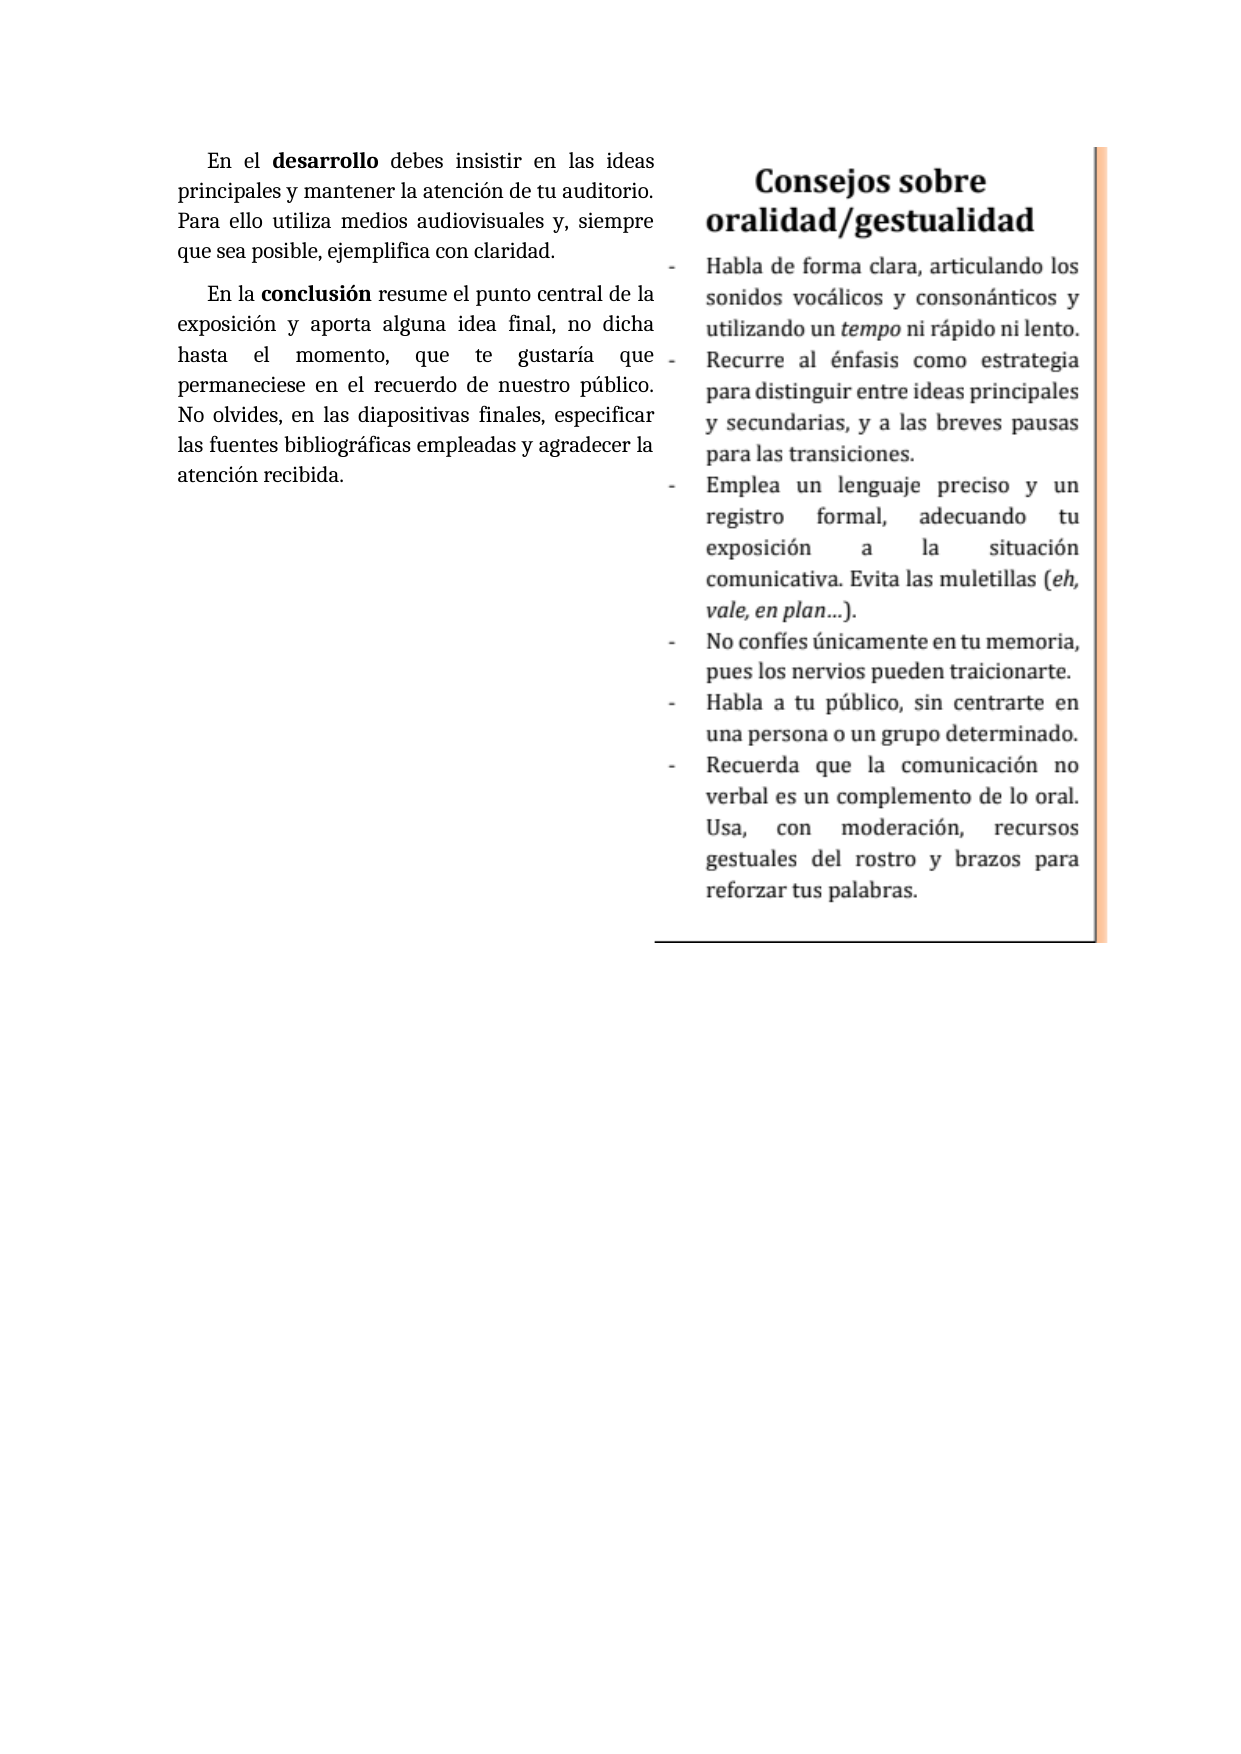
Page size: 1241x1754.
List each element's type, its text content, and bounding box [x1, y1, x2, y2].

picture [654, 147, 1108, 943]
text En el desarrollo debes insistir en las ideas principales y mantener la atención de tu auditorio. Para ello utiliza medios audiovisuales y, siempre que sea posible, ejemplifica con claridad. [177, 148, 654, 264]
text En la conclusión resume el punto central de la exposición y aporta alguna idea final, no dicha hasta el momento, que te gustaría que permaneciese en el recuerdo de nuestro público. No olvides, en las diapositivas finales, especificar las fuentes bibliográficas empleadas y agradecer la atención recibida. [177, 281, 654, 488]
